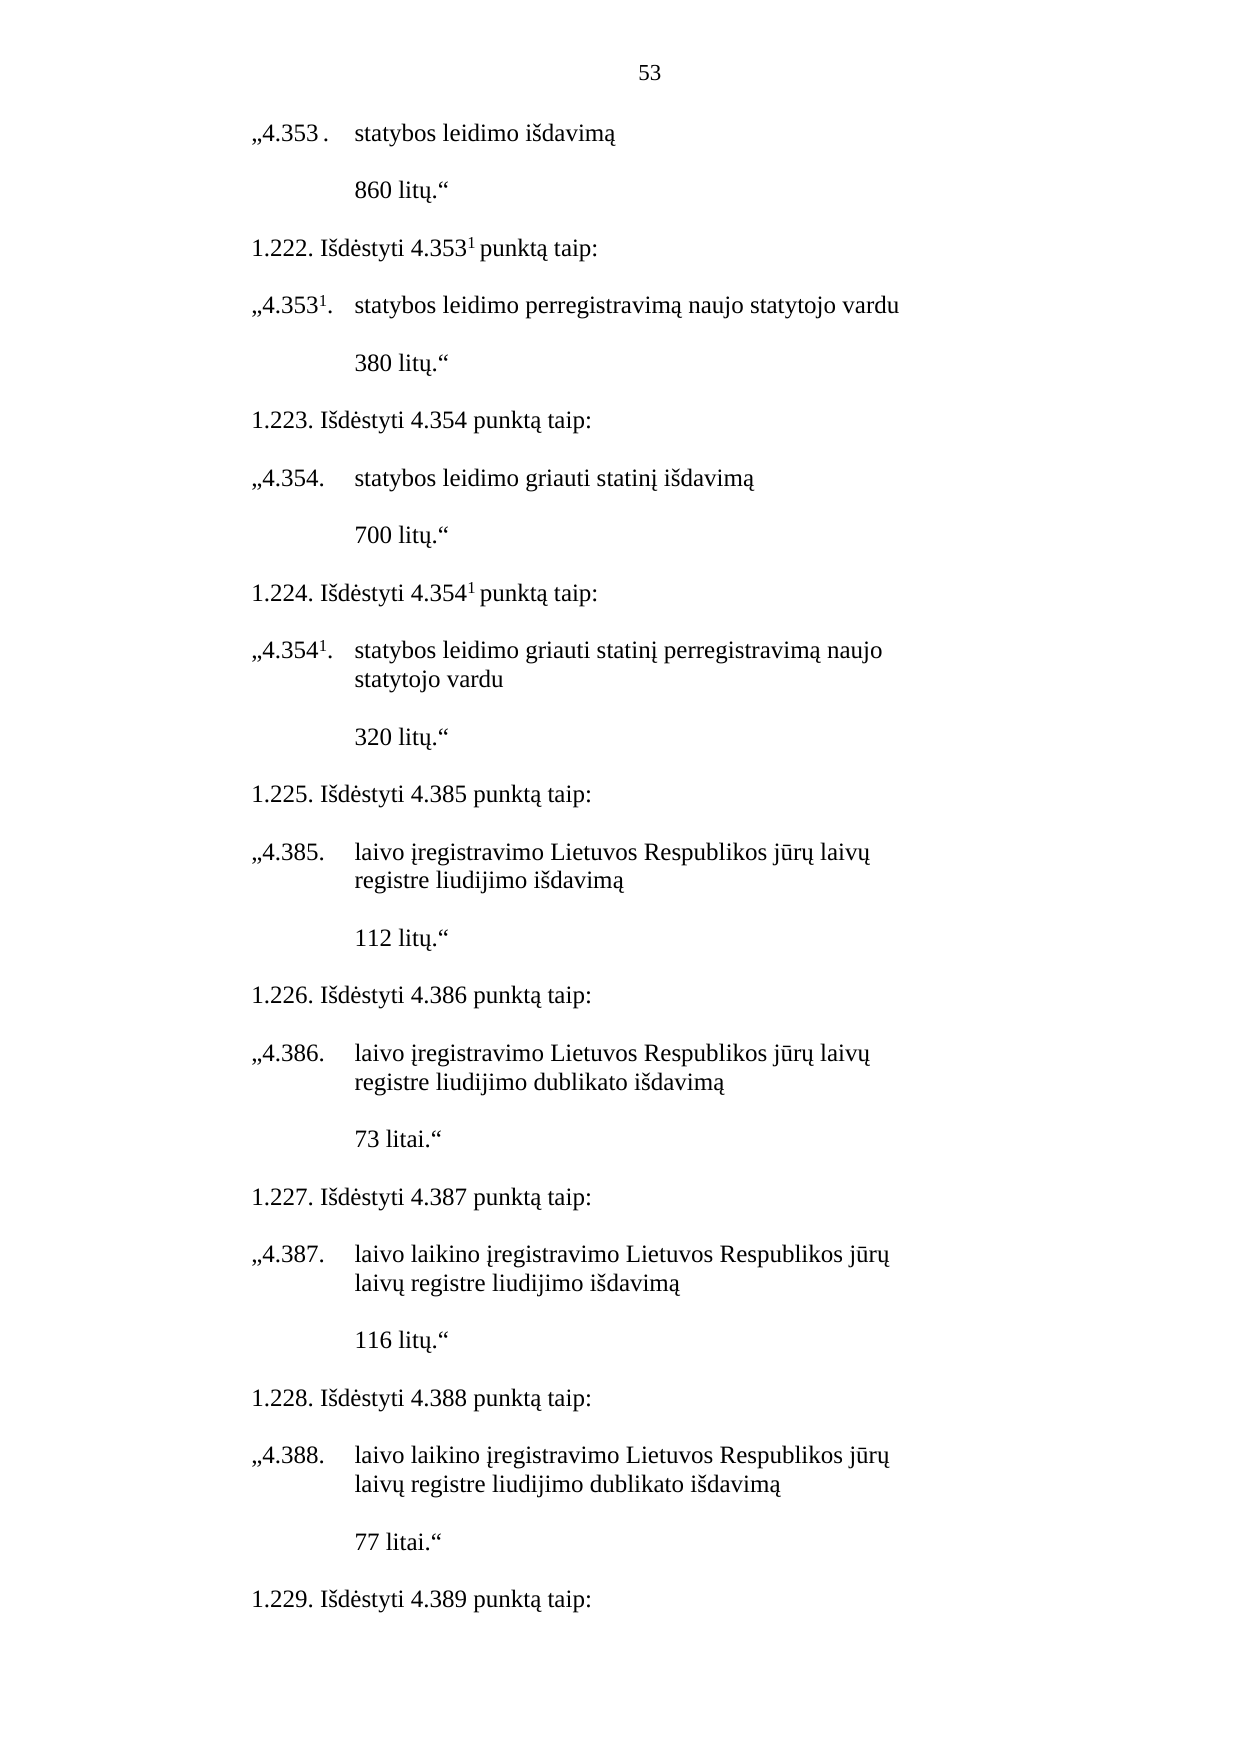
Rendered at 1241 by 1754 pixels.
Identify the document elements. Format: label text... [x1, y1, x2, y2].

text „4.3531. statybos leidimo perregistravimą naujo statytojo vardu 380 litų.“ [251, 291, 924, 377]
text „4.388. laivo laikino įregistravimo Lietuvos Respublikos jūrų laivų registre liudijimo dublikato išdavimą 77 litai.“ [251, 1441, 924, 1556]
text „4.385. laivo įregistravimo Lietuvos Respublikos jūrų laivų registre liudijimo išdavimą 112 litų.“ [251, 837, 924, 952]
text „4.387. laivo laikino įregistravimo Lietuvos Respublikos jūrų laivų registre liudijimo išdavimą 116 litų.“ [251, 1239, 924, 1354]
text 1.224. Išdėstyti 4.3541 punktą taip: [251, 578, 924, 607]
text „4.354. statybos leidimo griauti statinį išdavimą 700 litų.“ [251, 463, 924, 549]
text 1.227. Išdėstyti 4.387 punktą taip: [251, 1182, 924, 1211]
text 1.228. Išdėstyti 4.388 punktą taip: [251, 1383, 924, 1412]
text „4.3541. statybos leidimo griauti statinį perregistravimą naujo statytojo vardu 320 litų.“ [251, 636, 924, 751]
text 1.229. Išdėstyti 4.389 punktą taip: [251, 1584, 924, 1613]
text „4.353 . statybos leidimo išdavimą 860 litų.“ [251, 118, 924, 204]
text 1.222. Išdėstyti 4.3531 punktą taip: [251, 233, 924, 262]
text 1.223. Išdėstyti 4.354 punktą taip: [251, 406, 924, 434]
text 1.225. Išdėstyti 4.385 punktą taip: [251, 779, 924, 808]
text „4.386. laivo įregistravimo Lietuvos Respublikos jūrų laivų registre liudijimo dublikato išdavimą 73 litai.“ [251, 1038, 924, 1153]
text 1.226. Išdėstyti 4.386 punktą taip: [251, 981, 924, 1009]
